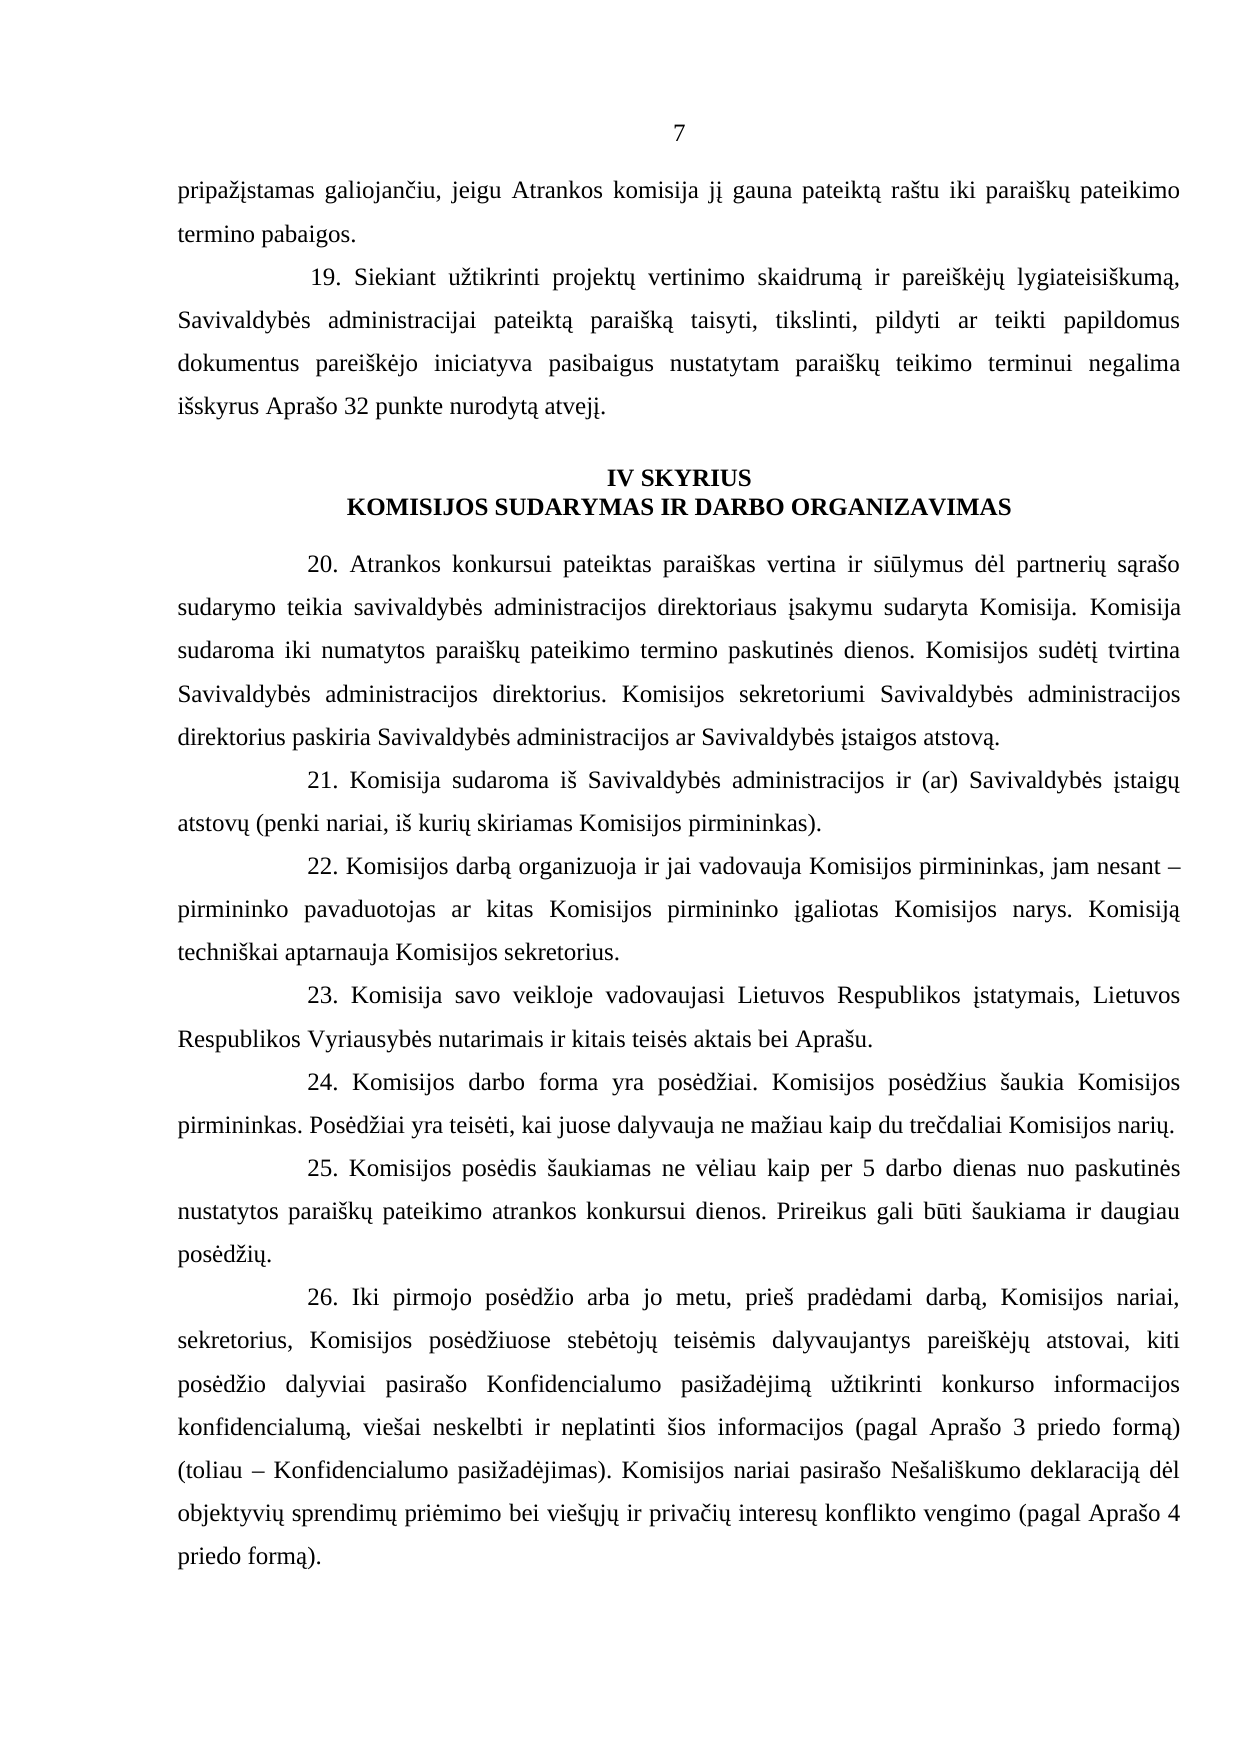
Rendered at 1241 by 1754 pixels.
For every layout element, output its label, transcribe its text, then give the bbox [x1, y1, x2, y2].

text 21. Komisija sudaroma iš Savivaldybės administracijos ir (ar) Savivaldybės įstaigų atstovų (penki nariai, iš kurių skiriamas Komisijos pirmininkas). [177, 765, 1181, 837]
text 25. Komisijos posėdis šaukiamas ne vėliau kaip per 5 darbo dienas nuo paskutinės nustatytos paraiškų pateikimo atrankos konkursui dienos. Prireikus gali būti šaukiama ir daugiau posėdžių. [177, 1153, 1181, 1268]
text 24. Komisijos darbo forma yra posėdžiai. Komisijos posėdžius šaukia Komisijos pirmininkas. Posėdžiai yra teisėti, kai juose dalyvauja ne mažiau kaip du trečdaliai Komisijos narių. [177, 1067, 1181, 1139]
text 22. Komisijos darbą organizuoja ir jai vadovauja Komisijos pirmininkas, jam nesant – pirmininko pavaduotojas ar kitas Komisijos pirmininko įgaliotas Komisijos narys. Komisiją techniškai aptarnauja Komisijos sekretorius. [177, 851, 1181, 966]
text 20. Atrankos konkursui pateiktas paraiškas vertina ir siūlymus dėl partnerių sąrašo sudarymo teikia savivaldybės administracijos direktoriaus įsakymu sudaryta Komisija. Komisija sudaroma iki numatytos paraiškų pateikimo termino paskutinės dienos. Komisijos sudėtį tvirtina Savivaldybės administracijos direktorius. Komisijos sekretoriumi Savivaldybės administracijos direktorius paskiria Savivaldybės administracijos ar Savivaldybės įstaigos atstovą. [177, 549, 1181, 751]
text 23. Komisija savo veikloje vadovaujasi Lietuvos Respublikos įstatymais, Lietuvos Respublikos Vyriausybės nutarimais ir kitais teisės aktais bei Aprašu. [177, 981, 1181, 1052]
text 19. Siekiant užtikrinti projektų vertinimo skaidrumą ir pareiškėjų lygiateisiškumą, Savivaldybės administracijai pateiktą paraišką taisyti, tikslinti, pildyti ar teikti papildomus dokumentus pareiškėjo iniciatyva pasibaigus nustatytam paraiškų teikimo terminui negalima išskyrus Aprašo 32 punkte nurodytą atvejį. [177, 262, 1181, 420]
text KOMISIJOS SUDARYMAS IR DARBO ORGANIZAVIMAS [177, 492, 1181, 521]
text pripažįstamas galiojančiu, jeigu Atrankos komisija jį gauna pateiktą raštu iki paraiškų pateikimo termino pabaigos. [177, 176, 1181, 247]
text IV SKYRIUS [177, 463, 1181, 492]
text 26. Iki pirmojo posėdžio arba jo metu, prieš pradėdami darbą, Komisijos nariai, sekretorius, Komisijos posėdžiuose stebėtojų teisėmis dalyvaujantys pareiškėjų atstovai, kiti posėdžio dalyviai pasirašo Konfidencialumo pasižadėjimą užtikrinti konkurso informacijos konfidencialumą, viešai neskelbti ir neplatinti šios informacijos (pagal Aprašo 3 priedo formą) (toliau – Konfidencialumo pasižadėjimas). Komisijos nariai pasirašo Nešališkumo deklaraciją dėl objektyvių sprendimų priėmimo bei viešųjų ir privačių interesų konflikto vengimo (pagal Aprašo 4 priedo formą). [177, 1282, 1181, 1570]
